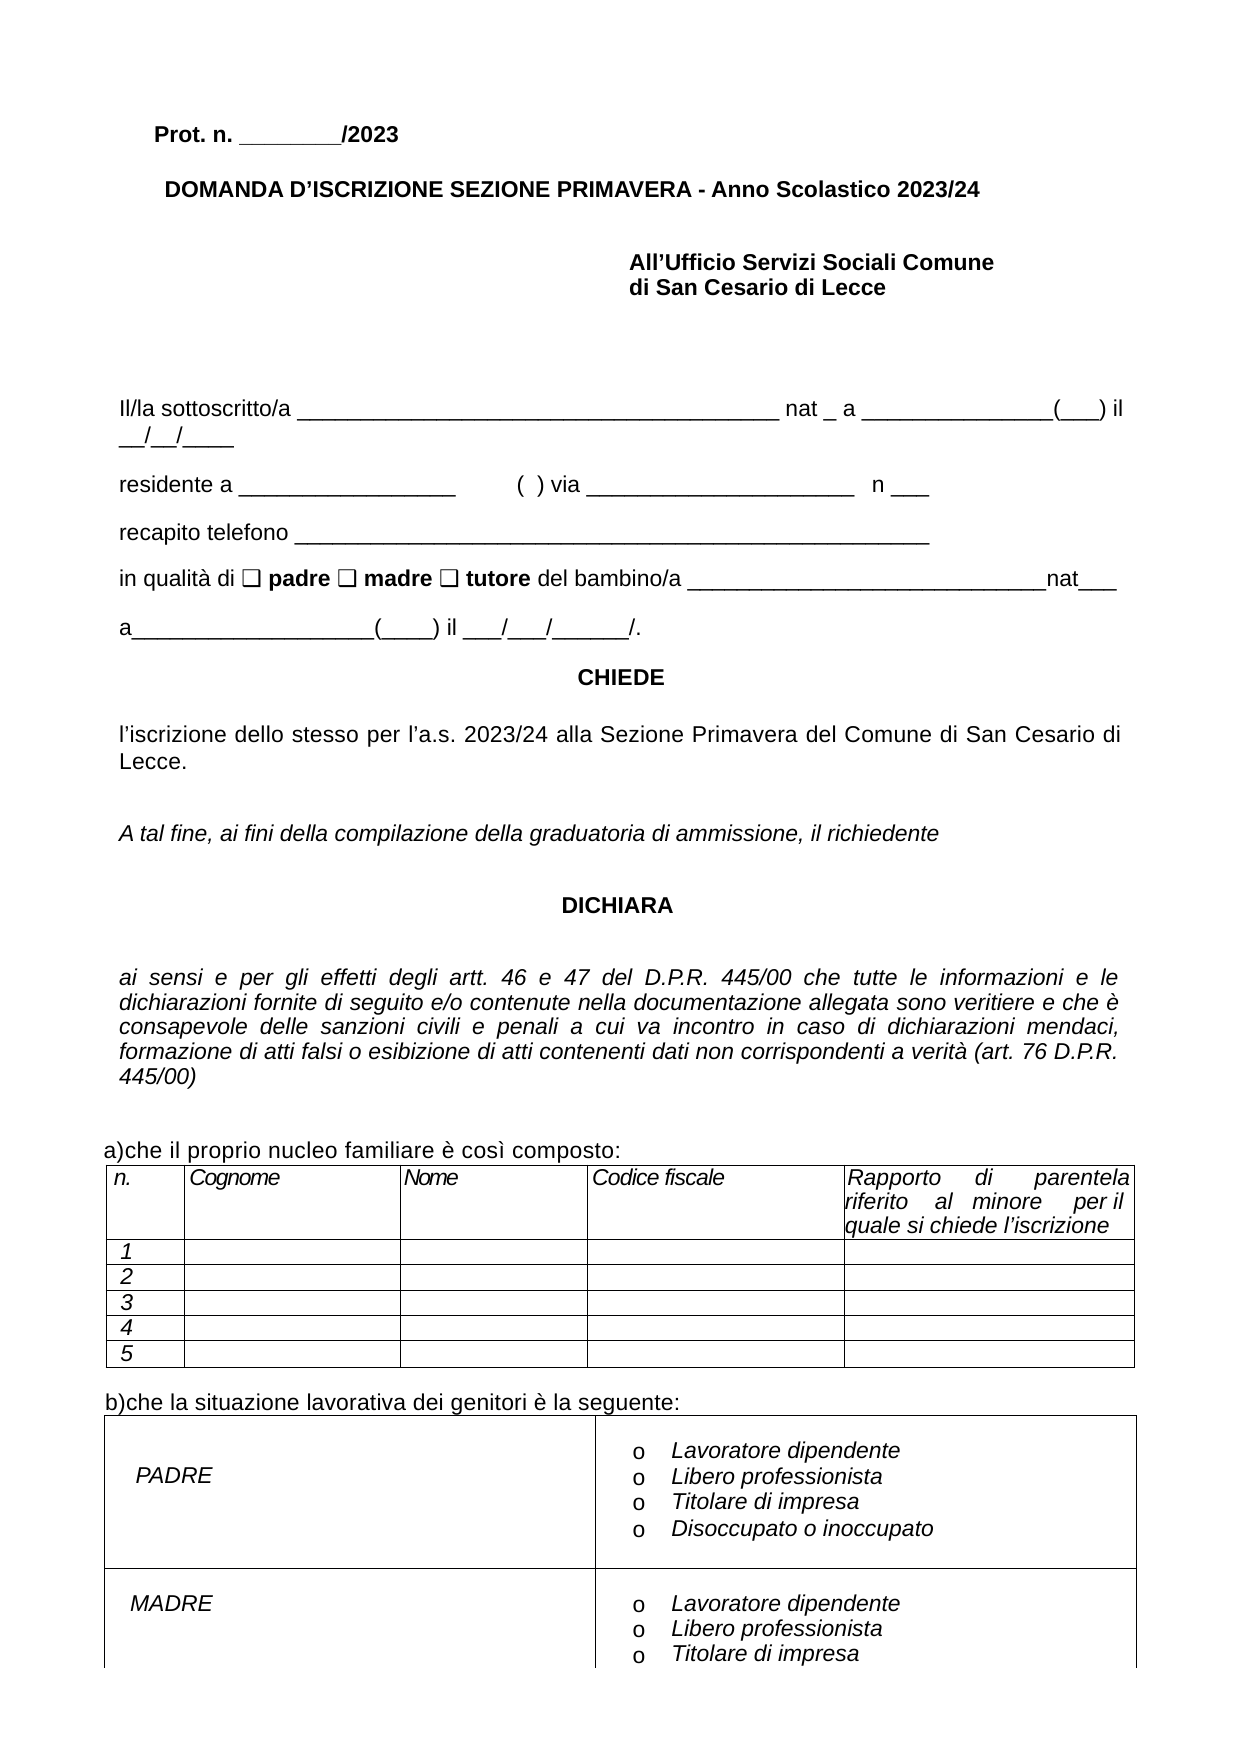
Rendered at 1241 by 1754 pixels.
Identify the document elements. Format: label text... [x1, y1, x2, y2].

table_cell [105, 1615, 595, 1641]
table_cell PADRE [105, 1464, 595, 1489]
table_cell Titolare di impresa [658, 1641, 1136, 1667]
table_cell [401, 1341, 587, 1367]
table_cell Lavoratore dipendente [658, 1569, 1136, 1615]
table_header Lavoratore dipendente [658, 1416, 1136, 1463]
table_cell Libero professionista [658, 1615, 1136, 1641]
text DOMANDA D’ISCRIZIONE SEZIONE PRIMAVERA - Anno Scolastico 2023/24 [6, 176, 1138, 203]
table_header [105, 1416, 595, 1463]
text l’iscrizione dello stesso per l’a.s. 2023/24 alla Sezione Primavera del Comune di San Cesario di Lecce. [119, 721, 1123, 774]
table_cell [401, 1265, 587, 1289]
table_cell 4 [107, 1316, 184, 1340]
table_cell [845, 1240, 1134, 1264]
table_cell [105, 1515, 595, 1568]
table_cell [105, 1641, 595, 1667]
table_cell o [596, 1569, 658, 1615]
table_cell [185, 1316, 400, 1340]
table_cell [588, 1240, 844, 1264]
text recapito telefono [119, 519, 1138, 546]
text CHIEDE [119, 646, 1123, 695]
text ai sensi e per gli effetti degli artt. 46 e 47 del D.P.R. 445/00 che tutte le informazioni e le dichiarazioni fornite di seguito e/o contenute nella documentazione allegata sono veritiere e che è consapevole delle sanzioni civili e penali a cui va incontro in caso di dichiarazioni mendaci, formazione di atti falsi o esibizione di atti contenenti dati non corrispondenti a verità (art. 76 D.P.R. 445/00) [119, 966, 1123, 1089]
table_cell [401, 1240, 587, 1264]
text residente a _________________ ( ) via _____________________ n ___ [119, 471, 1138, 497]
table_cell o [596, 1489, 658, 1515]
table_cell [588, 1316, 844, 1340]
text Prot. n. ________/2023 [6, 120, 1138, 147]
table_cell [845, 1341, 1134, 1367]
table_cell [185, 1341, 400, 1367]
table_cell MADRE [105, 1569, 595, 1615]
table_cell [588, 1291, 844, 1314]
table_cell [105, 1489, 595, 1515]
table_cell 5 [107, 1341, 184, 1367]
text Il/la sottoscritto/a nat _ a _______________(___) il __/__/____ [119, 395, 1138, 449]
text DICHIARA [561, 892, 1138, 919]
table_cell [185, 1265, 400, 1289]
table_cell [845, 1316, 1134, 1340]
table_cell [185, 1291, 400, 1314]
table_cell 2 [107, 1265, 184, 1289]
table_cell 3 [107, 1291, 184, 1314]
table_cell 1 [107, 1240, 184, 1264]
table_header n. [107, 1166, 184, 1239]
table_cell [845, 1265, 1134, 1289]
table_header o [596, 1416, 658, 1463]
list che il proprio nucleo familiare è così composto: [103, 1137, 1138, 1164]
table_cell [401, 1316, 587, 1340]
table_cell [588, 1265, 844, 1289]
table_header Nome [401, 1166, 587, 1239]
table_cell [185, 1240, 400, 1264]
list che la situazione lavorativa dei genitori è la seguente: [105, 1390, 1138, 1415]
table_cell [845, 1291, 1134, 1314]
table_cell o [596, 1464, 658, 1489]
table_cell [401, 1291, 587, 1314]
table_header Rapporto di parentela riferito al minore per il quale si chiede l’iscrizione [845, 1166, 1134, 1239]
table_cell Disoccupato o inoccupato [658, 1515, 1136, 1568]
text in qualità di ❑ padre ❑ madre ❑ tutore del bambino/a nat___ a___________________(____) il ___/___/______/. [119, 547, 1123, 645]
table_cell Libero professionista [658, 1464, 1136, 1489]
table_cell o [596, 1615, 658, 1641]
text A tal fine, ai fini della compilazione della graduatoria di ammissione, il richiedente [119, 822, 1138, 847]
table_cell o [596, 1515, 658, 1568]
table_cell Titolare di impresa [658, 1489, 1136, 1515]
table_header Codice fiscale [588, 1166, 844, 1239]
table_cell [588, 1341, 844, 1367]
table_cell o [596, 1641, 658, 1667]
text All’Ufficio Servizi Sociali Comune di San Cesario di Lecce [629, 251, 1008, 300]
table_header Cognome [185, 1166, 400, 1239]
